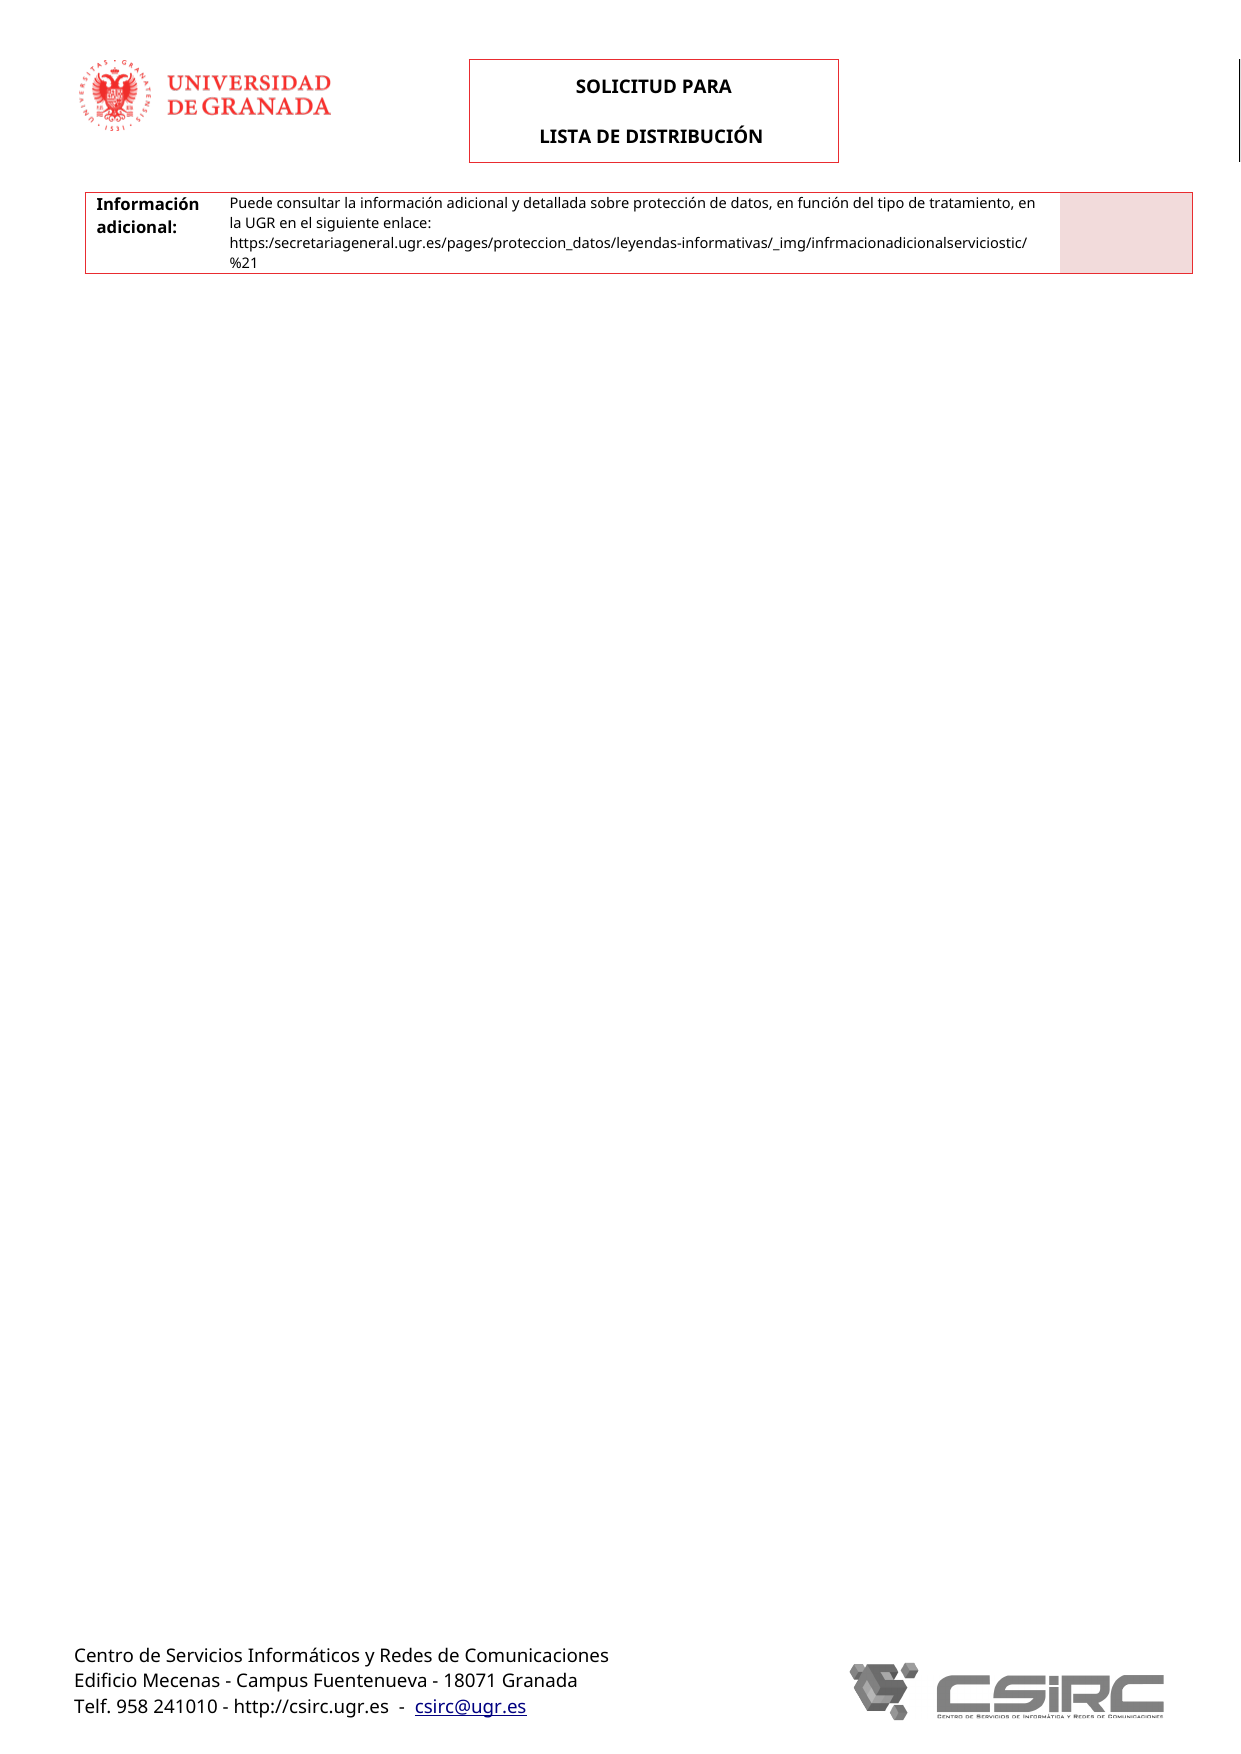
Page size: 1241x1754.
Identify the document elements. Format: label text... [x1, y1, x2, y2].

table_cell Puede consultar la información adicional y detallada sobre protección de datos, en función del tipo de tratamiento, en la UGR en el siguiente enlace: https:/secretariageneral.ugr.es/pages/proteccion_datos/leyendas-informativas/_img/infrmacionadicionalserviciostic/%21 [218, 193, 1060, 273]
table_cell [1060, 193, 1192, 273]
table_cell Información adicional: [86, 193, 218, 273]
